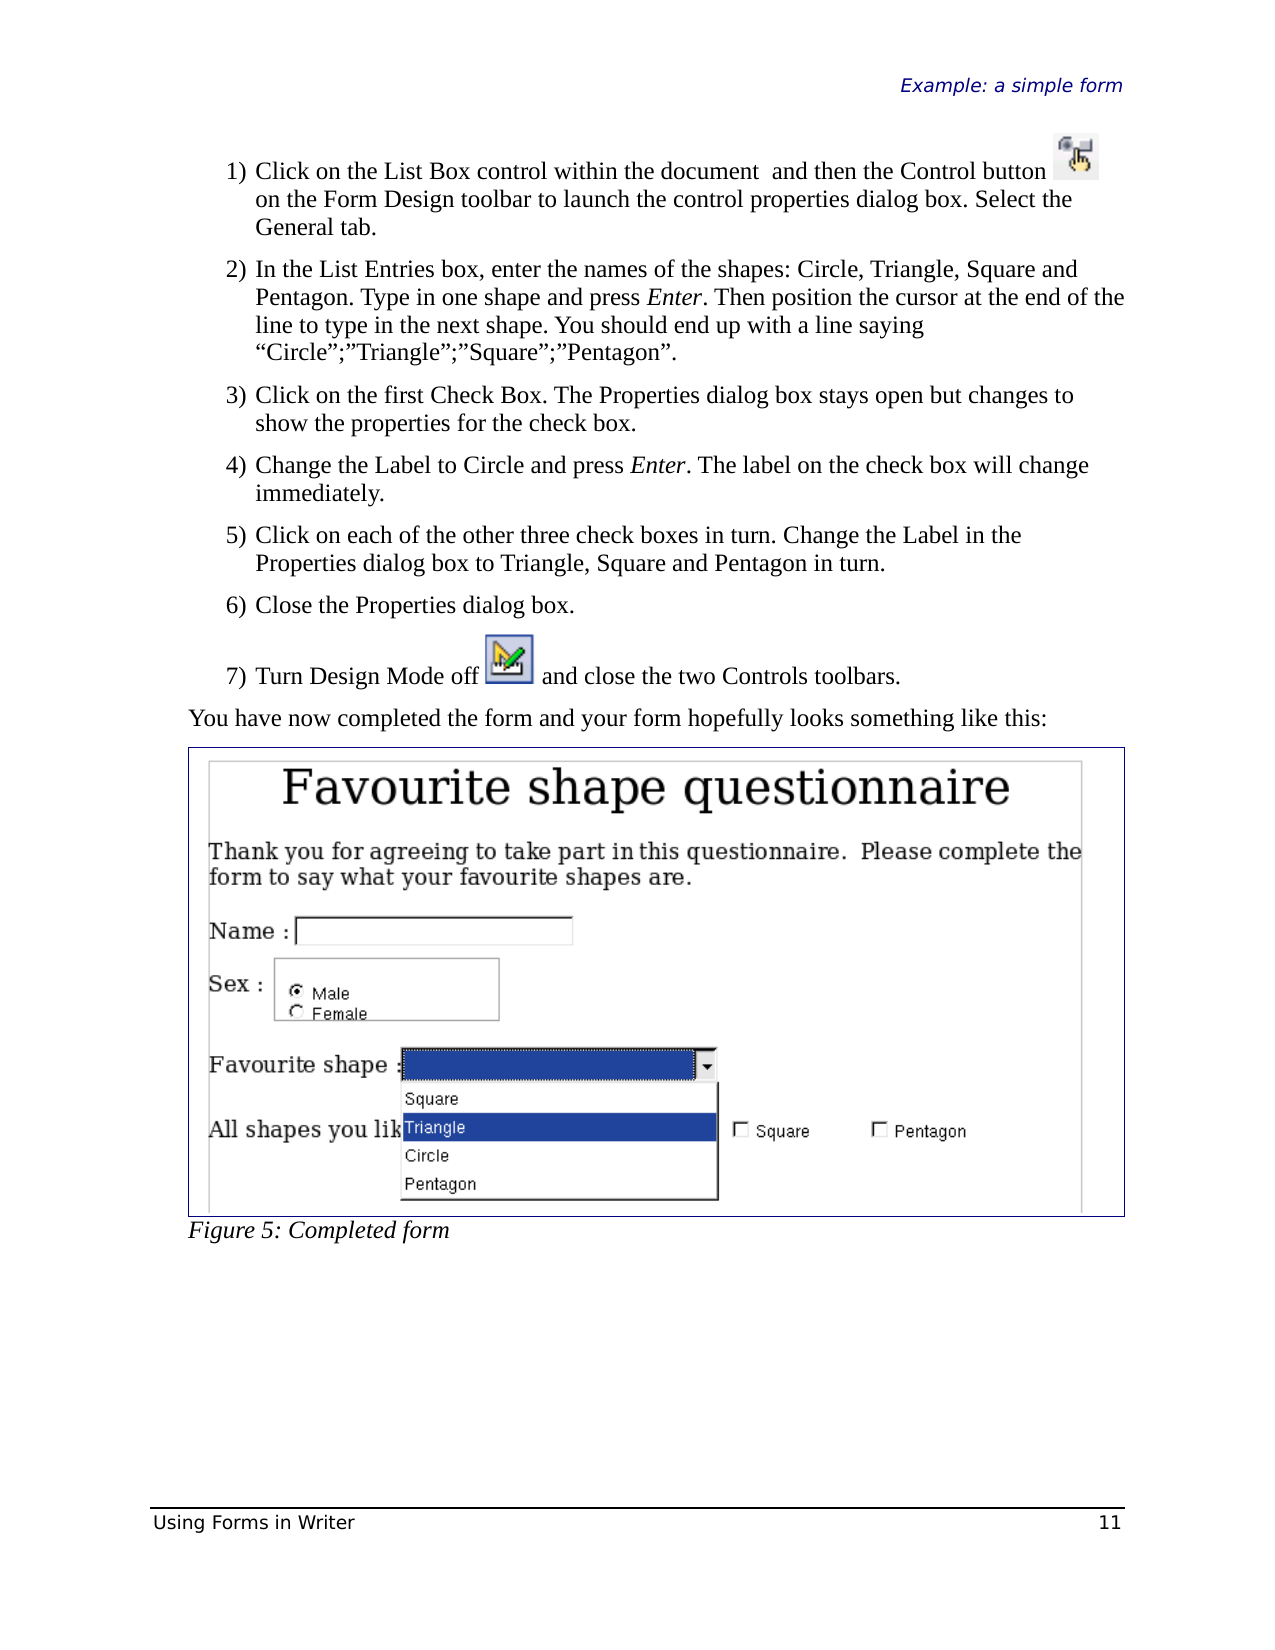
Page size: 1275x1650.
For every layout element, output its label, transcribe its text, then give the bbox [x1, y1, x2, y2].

picture [485, 634, 536, 684]
picture [1053, 133, 1099, 180]
text Figure 5: Completed form [188, 1217, 1125, 1244]
list In the List Entries box, enter the names of the shapes: Circle, Triangle, Square and Pentagon. Type in one shape and press Enter. Then position the cursor at the end of the line to type in the next shape. You should end up with a line saying “Circle”;”Triangle”;”Square”;”Pentagon”. [226, 255, 1125, 366]
list Click on each of the other three check boxes in turn. Change the Label in the Properties dialog box to Triangle, Square and Pentagon in turn. [226, 521, 1125, 577]
picture [191, 750, 1122, 1213]
list Click on the first Check Box. The Properties dialog box stays open but changes to show the properties for the check box. [226, 381, 1125, 436]
text You have now completed the form and your form hopefully looks something like this: [188, 704, 1125, 732]
list Close the Properties dialog box. [226, 592, 1125, 619]
list Turn Design Mode off and close the two Controls toolbars. [226, 634, 1125, 689]
list Change the Label to Circle and press Enter. The label on the check box will change immediately. [226, 451, 1125, 507]
list Click on the List Box control within the document and then the Control button on the Form Design toolbar to launch the control properties dialog box. Select the General tab. [226, 134, 1125, 241]
text [189, 748, 1124, 1216]
